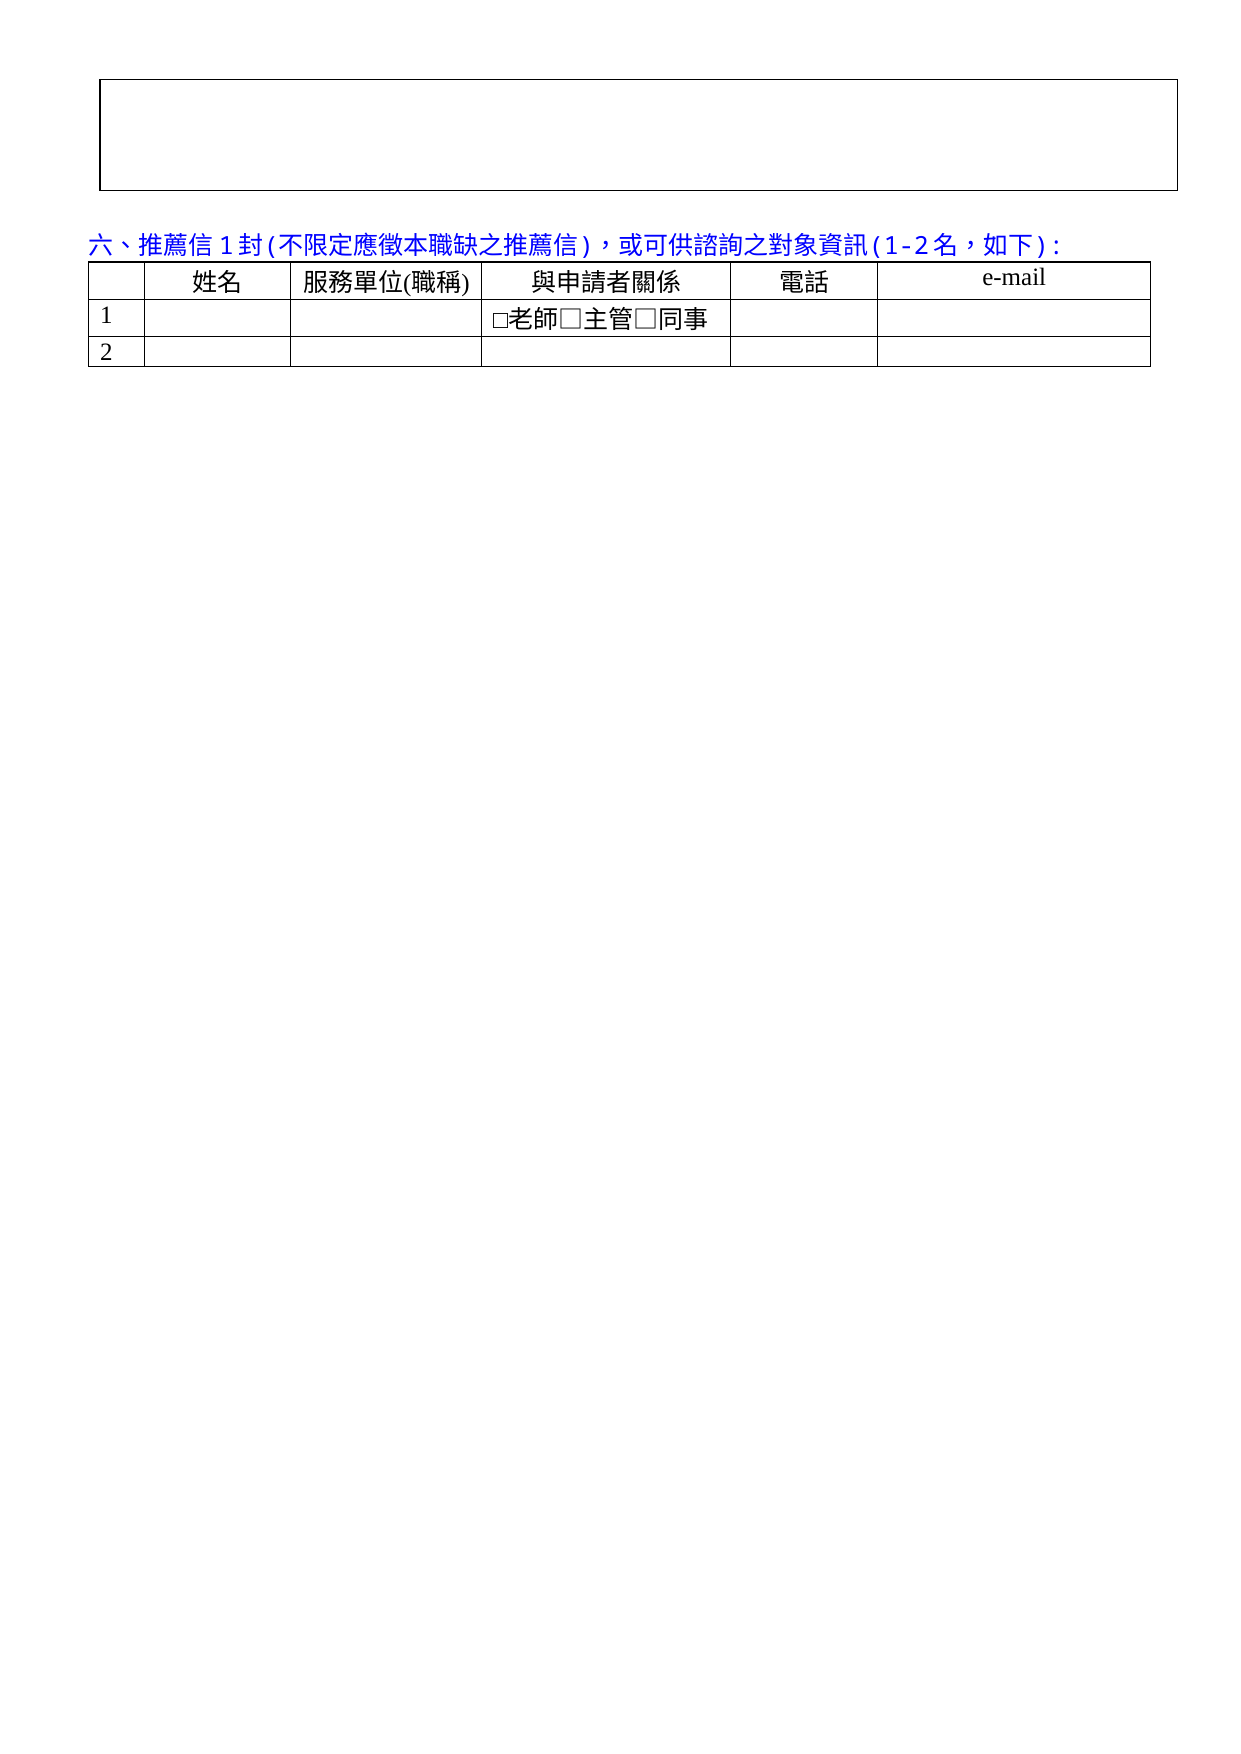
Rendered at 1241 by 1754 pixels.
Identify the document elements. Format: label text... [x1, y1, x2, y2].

table_cell [731, 337, 877, 366]
table_cell [878, 337, 1150, 366]
table_header 與申請者關係 [482, 263, 730, 299]
table_cell [878, 300, 1150, 336]
table_cell □老師□主管□同事 [482, 300, 730, 336]
table_cell [291, 300, 481, 336]
table_header 服務單位(職稱) [291, 263, 481, 299]
table_cell [145, 300, 290, 336]
table_header e-mail [878, 263, 1150, 299]
table_cell 2 [89, 337, 144, 366]
table_cell [145, 337, 290, 366]
table_cell 1 [89, 300, 144, 336]
table_cell [731, 300, 877, 336]
table_cell [482, 337, 730, 366]
table_header 姓名 [145, 263, 290, 299]
text 六、推薦信1封(不限定應徵本職缺之推薦信)，或可供諮詢之對象資訊(1-2名，如下): [89, 225, 1152, 261]
table_header 電話 [731, 263, 877, 299]
table_header [101, 80, 1177, 190]
table_cell [291, 337, 481, 366]
table_header [89, 263, 144, 299]
